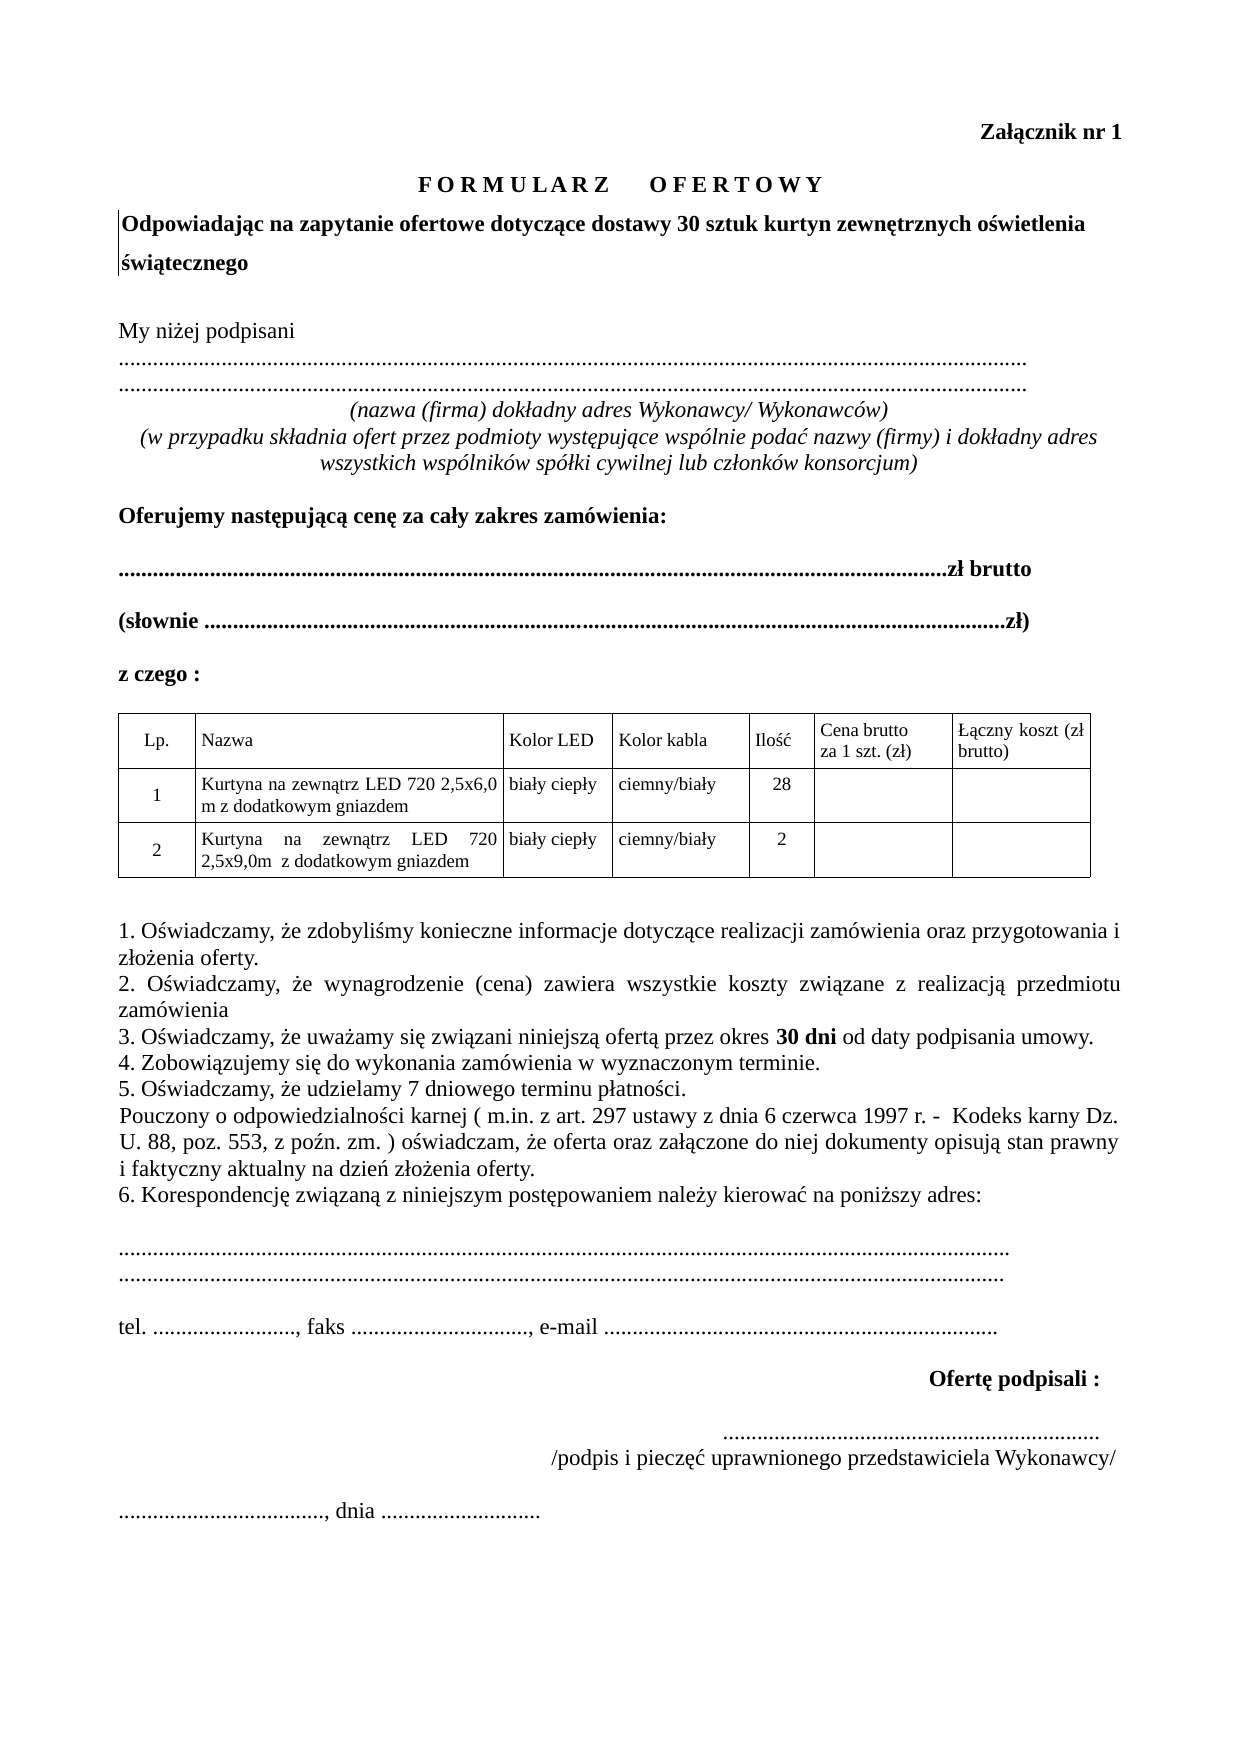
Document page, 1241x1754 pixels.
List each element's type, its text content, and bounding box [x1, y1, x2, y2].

table_cell [953, 769, 1090, 822]
table_cell ciemny/biały [613, 823, 749, 877]
text Ofertę podpisali : [118, 1365, 1122, 1418]
text ............................................................................................................................................................ [118, 1234, 1122, 1260]
table_cell biały ciepły [504, 769, 612, 822]
text (w przypadku składnia ofert przez podmioty występujące wspólnie podać nazwy (firmy) i dokładny adres wszystkich wspólników spółki cywilnej lub członków konsorcjum) [118, 423, 1122, 476]
text 5. Oświadczamy, że udzielamy 7 dniowego terminu płatności. [118, 1076, 1122, 1102]
table_header Łączny koszt (zł brutto) [953, 714, 1090, 767]
text ...................................., dnia ............................ [118, 1497, 1122, 1523]
text 6. Korespondencję związaną z niniejszym postępowaniem należy kierować na poniższy adres: [118, 1181, 1122, 1207]
table_header Kolor kabla [613, 714, 749, 767]
text .................................................................. [118, 1418, 1122, 1444]
table_cell 28 [750, 769, 814, 822]
text ........................................................................................................................................................... [118, 1260, 1122, 1286]
table_cell [953, 823, 1090, 877]
text Pouczony o odpowiedzialności karnej ( m.in. z art. 297 ustawy z dnia 6 czerwca 1997 r. - Kodeks karny Dz. U. 88, poz. 553, z poźn. zm. ) oświadczam, że oferta oraz załączone do niej dokumenty opisują stan prawny i faktyczny aktualny na dzień złożenia oferty. [119, 1102, 1120, 1181]
text .................................................................................................................................................zł brutto [118, 554, 1122, 581]
text z czego : [118, 660, 1122, 686]
text 4. Zobowiązujemy się do wykonania zamówienia w wyznaczonym terminie. [118, 1049, 1122, 1076]
table_cell Kurtyna na zewnątrz LED 720 2,5x6,0 m z dodatkowym gniazdem [196, 769, 503, 822]
table_header Lp. [119, 714, 195, 767]
table_header Nazwa [196, 714, 503, 767]
table_cell [815, 769, 952, 822]
table_cell 2 [119, 823, 195, 877]
text 1. Oświadczamy, że zdobyliśmy konieczne informacje dotyczące realizacji zamówienia oraz przygotowania i złożenia oferty. [118, 917, 1122, 970]
table_cell biały ciepły [504, 823, 612, 877]
text Oferujemy następującą cenę za cały zakres zamówienia: [118, 502, 1122, 528]
text My niżej podpisani [118, 317, 1122, 344]
table_cell Kurtyna na zewnątrz LED 720 2,5x9,0m z dodatkowym gniazdem [196, 823, 503, 877]
text (nazwa (firma) dokładny adres Wykonawcy/ Wykonawców) [118, 396, 1122, 423]
table_header Cena brutto za 1 szt. (zł) [815, 714, 952, 767]
text ............................................................................................................................................................... [118, 344, 1122, 370]
text Załącznik nr 1 [118, 118, 1122, 144]
text tel. ........................., faks ..............................., e-mail ..................................................................... [118, 1313, 1122, 1339]
table_cell ciemny/biały [613, 769, 749, 822]
table_cell 2 [750, 823, 814, 877]
text (słownie ............................................................................................................................................zł) [118, 607, 1122, 634]
table_header Kolor LED [504, 714, 612, 767]
table_cell [815, 823, 952, 877]
subtitle Odpowiadając na zapytanie ofertowe dotyczące dostawy 30 sztuk kurtyn zewnętrznych oświetlenia świątecznego [119, 210, 1122, 276]
table_header Ilość [750, 714, 814, 767]
subtitle F O R M U L A R Z O F E R T O W Y [118, 171, 1122, 197]
text 2. Oświadczamy, że wynagrodzenie (cena) zawiera wszystkie koszty związane z realizacją przedmiotu zamówienia [118, 970, 1122, 1023]
text 3. Oświadczamy, że uważamy się związani niniejszą ofertą przez okres 30 dni od daty podpisania umowy. [118, 1023, 1122, 1049]
text /podpis i pieczęć uprawnionego przedstawiciela Wykonawcy/ [118, 1444, 1122, 1471]
table_cell 1 [119, 769, 195, 822]
text ............................................................................................................................................................... [118, 370, 1122, 396]
